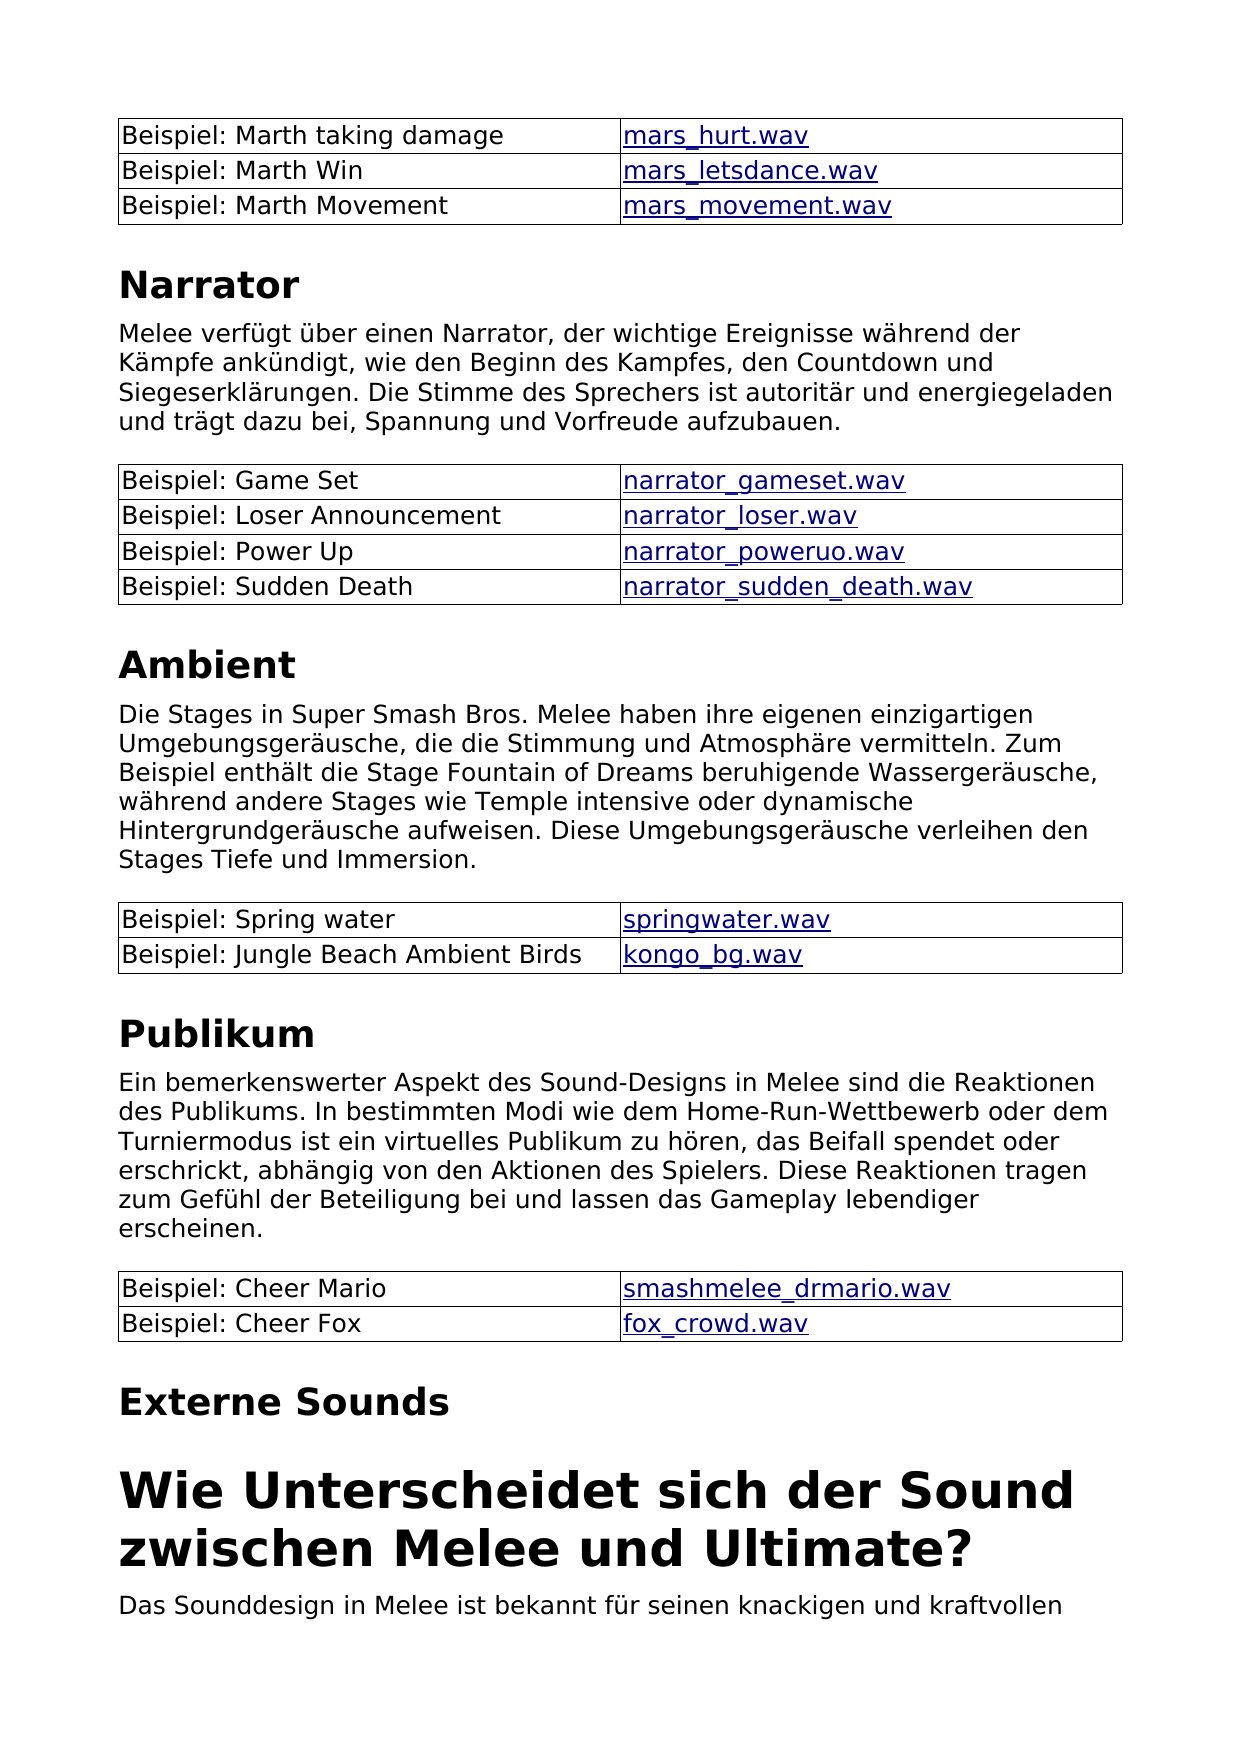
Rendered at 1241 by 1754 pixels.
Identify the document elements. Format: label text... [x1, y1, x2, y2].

subtitle Ambient [118, 644, 1122, 687]
table_cell narrator_sudden_death.wav [621, 570, 1122, 604]
table_cell mars_movement.wav [621, 189, 1122, 223]
table_header Beispiel: Game Set [119, 465, 620, 498]
table_cell Beispiel: Jungle Beach Ambient Birds [119, 938, 620, 972]
text Das Sounddesign in Melee ist bekannt für seinen knackigen und kraftvollen [118, 1591, 1122, 1620]
table_cell Beispiel: Sudden Death [119, 570, 620, 604]
text Ein bemerkenswerter Aspekt des Sound-Designs in Melee sind die Reaktionen des Publikums. In bestimmten Modi wie dem Home-Run-Wettbewerb oder dem Turniermodus ist ein virtuelles Publikum zu hören, das Beifall spendet oder erschrickt, abhängig von den Aktionen des Spielers. Diese Reaktionen tragen zum Gefühl der Beteiligung bei und lassen das Gameplay lebendiger erscheinen. [118, 1068, 1122, 1243]
table_cell fox_crowd.wav [621, 1307, 1122, 1341]
table_cell Beispiel: Marth Win [119, 154, 620, 188]
table_cell Beispiel: Marth Movement [119, 189, 620, 223]
table_header narrator_gameset.wav [621, 465, 1122, 498]
table_cell Beispiel: Marth taking damage [119, 119, 620, 153]
text Melee verfügt über einen Narrator, der wichtige Ereignisse während der Kämpfe ankündigt, wie den Beginn des Kampfes, den Countdown und Siegeserklärungen. Die Stimme des Sprechers ist autoritär und energiegeladen und trägt dazu bei, Spannung und Vorfreude aufzubauen. [118, 319, 1122, 436]
table_header springwater.wav [621, 903, 1122, 937]
table_cell Beispiel: Cheer Fox [119, 1307, 620, 1341]
subtitle Externe Sounds [118, 1381, 1122, 1424]
table_cell mars_hurt.wav [621, 119, 1122, 153]
subtitle Publikum [118, 1012, 1122, 1056]
table_cell mars_letsdance.wav [621, 154, 1122, 188]
subtitle Narrator [118, 263, 1122, 307]
subtitle Wie Unterscheidet sich der Sound zwischen Melee und Ultimate? [118, 1462, 1122, 1578]
table_cell narrator_loser.wav [621, 500, 1122, 534]
table_header Beispiel: Spring water [119, 903, 620, 937]
table_header smashmelee_drmario.wav [621, 1272, 1122, 1306]
table_header Beispiel: Cheer Mario [119, 1272, 620, 1306]
table_cell Beispiel: Power Up [119, 535, 620, 569]
table_cell Beispiel: Loser Announcement [119, 500, 620, 534]
text Die Stages in Super Smash Bros. Melee haben ihre eigenen einzigartigen Umgebungsgeräusche, die die Stimmung und Atmosphäre vermitteln. Zum Beispiel enthält die Stage Fountain of Dreams beruhigende Wassergeräusche, während andere Stages wie Temple intensive oder dynamische Hintergrundgeräusche aufweisen. Diese Umgebungsgeräusche verleihen den Stages Tiefe und Immersion. [118, 700, 1122, 875]
table_cell kongo_bg.wav [621, 938, 1122, 972]
table_cell narrator_poweruo.wav [621, 535, 1122, 569]
